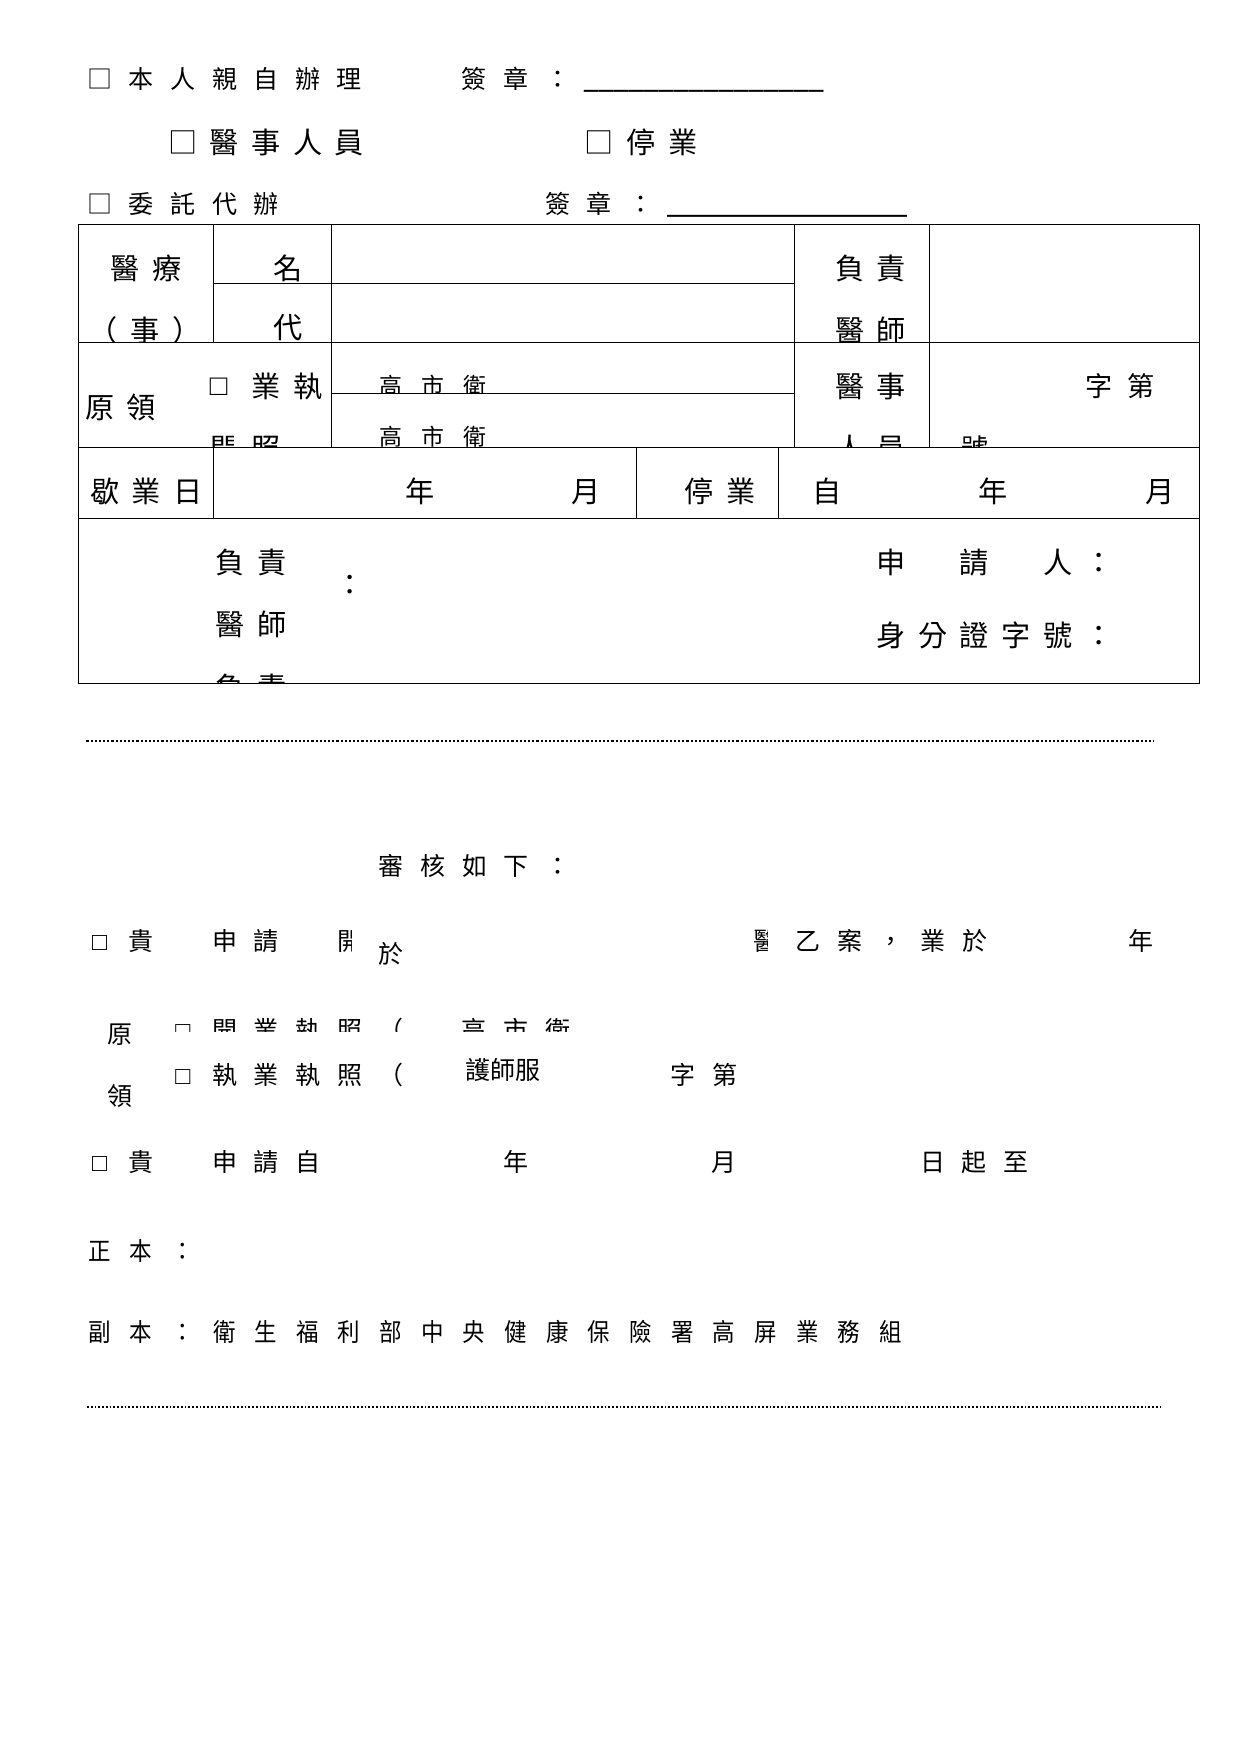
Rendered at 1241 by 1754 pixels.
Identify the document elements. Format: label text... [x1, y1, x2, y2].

table_cell [332, 284, 794, 342]
table_cell 字第 號）收繳作廢。 [625, 1032, 1201, 1119]
table_cell 歇業日期 [79, 448, 213, 518]
table_cell 字第 號 [930, 343, 1199, 447]
table_cell 醫院 診所 [708, 898, 767, 987]
table_cell 執 [419, 1074, 625, 1119]
table_header 衛生局 本市 區衛生所 [79, 809, 352, 898]
table_cell 代 號 [214, 284, 331, 342]
table_cell 原領 [79, 343, 162, 447]
table_cell □執業執照（ 高市衛 [162, 1032, 419, 1119]
table_header [976, 809, 1201, 898]
table_cell 申請自 年 月 日起至 年 月 日止停業，同意備查。 [185, 1119, 1201, 1208]
table_header [752, 809, 976, 898]
table_header 負責醫師 負責( ) 姓名 [795, 225, 929, 342]
table_cell 乙案，業於 年 月 日核准， [767, 898, 1201, 987]
table_header 醫療（事） 機 構 [79, 225, 213, 342]
text □醫事人員 □停業 □委託代辦 簽章：________________ [78, 99, 1162, 224]
table_cell 原領 [79, 987, 162, 1119]
text 副本：衛生福利部中央健康保險署高屏業務組 [78, 1289, 1162, 1351]
table_cell 於 [352, 898, 708, 987]
table_cell 申請註銷 [185, 898, 292, 987]
table_cell 開業 執業 [292, 898, 352, 987]
table_cell 高市衛 字第 號 [332, 343, 794, 393]
table_cell 年 月 日 [214, 448, 636, 518]
table_cell ： [293, 519, 331, 683]
table_header [332, 225, 794, 283]
table_cell 申 請 人： 身分證字號： 年 月 日 [331, 519, 1199, 683]
table_cell 停業日期 [637, 448, 778, 518]
table_cell 高市衛 字第 號 [332, 394, 794, 447]
table_cell 自 年 月 日起 至 年 月 日止 [779, 448, 1199, 518]
text 正本： [78, 1208, 1162, 1271]
table_cell □貴院所 □台 端 [79, 898, 185, 987]
table_cell [419, 1032, 625, 1099]
table_cell □開業執照（ 高市衛 字第 號）收繳作廢。 [162, 987, 1201, 1032]
text □本人親自辦理 簽章：________________ [78, 36, 1162, 99]
table_cell 負責醫師 負責( ) [79, 519, 292, 683]
table_cell □開 □執 [162, 343, 233, 447]
table_cell 醫事人員 證書字號 [795, 343, 929, 447]
table_header 名 稱 [214, 225, 331, 283]
table_cell 業執照 [233, 343, 331, 447]
table_header 審核如下： [352, 809, 752, 898]
table_header [930, 225, 1199, 342]
table_cell □貴院所 □台 端 [79, 1119, 185, 1208]
